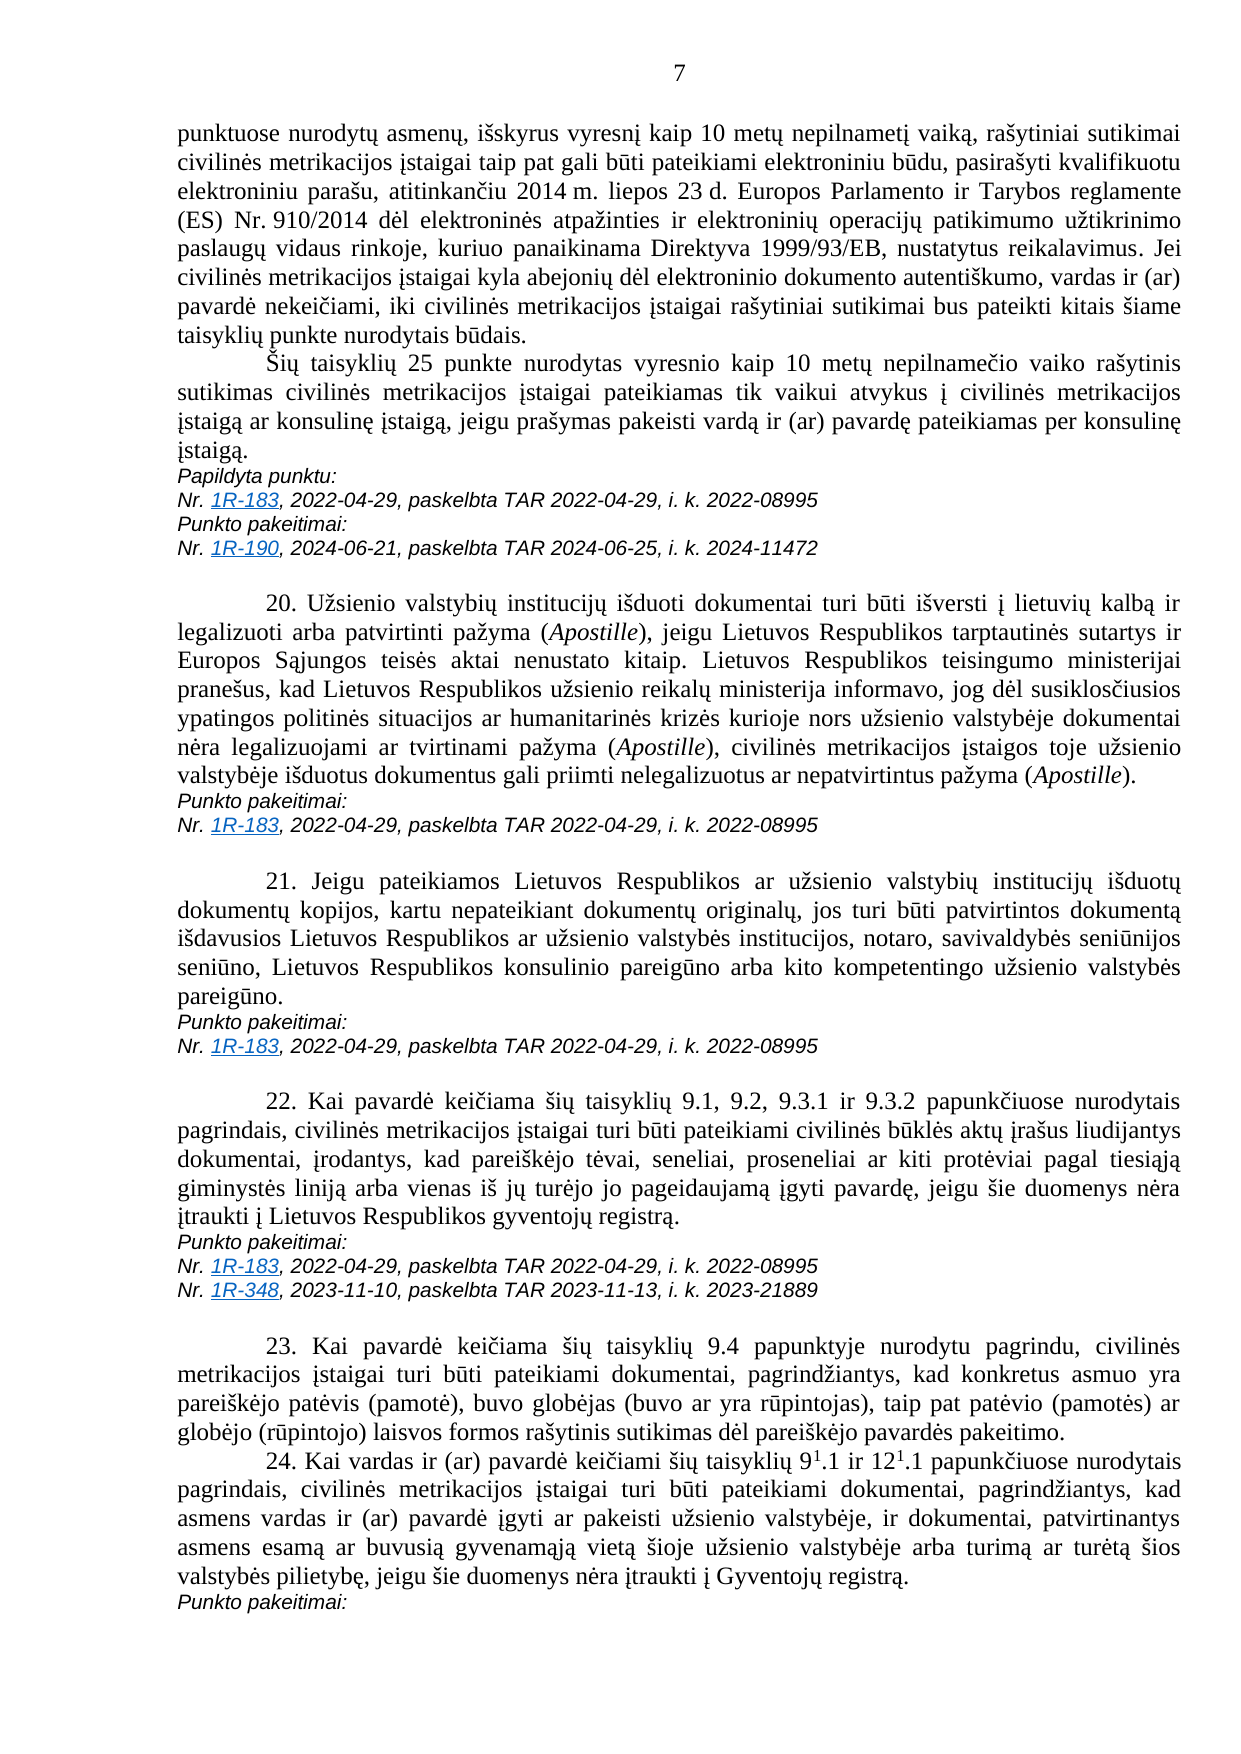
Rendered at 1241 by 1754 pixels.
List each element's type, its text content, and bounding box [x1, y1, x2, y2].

text Šių taisyklių 25 punkte nurodytas vyresnio kaip 10 metų nepilnamečio vaiko rašytinis sutikimas civilinės metrikacijos įstaigai pateikiamas tik vaikui atvykus į civilinės metrikacijos įstaigą ar konsulinę įstaigą, jeigu prašymas pakeisti vardą ir (ar) pavardę pateikiamas per konsulinę įstaigą. [177, 348, 1182, 463]
text 24. Kai vardas ir (ar) pavardė keičiami šių taisyklių 91.1 ir 121.1 papunkčiuose nurodytais pagrindais, civilinės metrikacijos įstaigai turi būti pateikiami dokumentai, pagrindžiantys, kad asmens vardas ir (ar) pavardė įgyti ar pakeisti užsienio valstybėje, ir dokumentai, patvirtinantys asmens esamą ar buvusią gyvenamąją vietą šioje užsienio valstybėje arba turimą ar turėtą šios valstybės pilietybę, jeigu šie duomenys nėra įtraukti į Gyventojų registrą. [177, 1446, 1182, 1589]
text Punkto pakeitimai: [177, 789, 1182, 813]
text Nr. 1R-183, 2022-04-29, paskelbta TAR 2022-04-29, i. k. 2022-08995 [177, 813, 1182, 837]
text punktuose nurodytų asmenų, išskyrus vyresnį kaip 10 metų nepilnametį vaiką, rašytiniai sutikimai civilinės metrikacijos įstaigai taip pat gali būti pateikiami elektroniniu būdu, pasirašyti kvalifikuotu elektroniniu parašu, atitinkančiu 2014 m. liepos 23 d. Europos Parlamento ir Tarybos reglamente (ES) Nr. 910/2014 dėl elektroninės atpažinties ir elektroninių operacijų patikimumo užtikrinimo paslaugų vidaus rinkoje, kuriuo panaikinama Direktyva 1999/93/EB, nustatytus reikalavimus. Jei civilinės metrikacijos įstaigai kyla abejonių dėl elektroninio dokumento autentiškumo, vardas ir (ar) pavardė nekeičiami, iki civilinės metrikacijos įstaigai rašytiniai sutikimai bus pateikti kitais šiame taisyklių punkte nurodytais būdais. [177, 118, 1182, 348]
text Punkto pakeitimai: [177, 1010, 1182, 1034]
text Papildyta punktu: [177, 463, 1182, 487]
text 20. Užsienio valstybių institucijų išduoti dokumentai turi būti išversti į lietuvių kalbą ir legalizuoti arba patvirtinti pažyma (Apostille), jeigu Lietuvos Respublikos tarptautinės sutartys ir Europos Sąjungos teisės aktai nenustato kitaip. Lietuvos Respublikos teisingumo ministerijai pranešus, kad Lietuvos Respublikos užsienio reikalų ministerija informavo, jog dėl susiklosčiusios ypatingos politinės situacijos ar humanitarinės krizės kurioje nors užsienio valstybėje dokumentai nėra legalizuojami ar tvirtinami pažyma (Apostille), civilinės metrikacijos įstaigos toje užsienio valstybėje išduotus dokumentus gali priimti nelegalizuotus ar nepatvirtintus pažyma (Apostille). [177, 588, 1182, 789]
text 21. Jeigu pateikiamos Lietuvos Respublikos ar užsienio valstybių institucijų išduotų dokumentų kopijos, kartu nepateikiant dokumentų originalų, jos turi būti patvirtintos dokumentą išdavusios Lietuvos Respublikos ar užsienio valstybės institucijos, notaro, savivaldybės seniūnijos seniūno, Lietuvos Respublikos konsulinio pareigūno arba kito kompetentingo užsienio valstybės pareigūno. [177, 866, 1182, 1010]
text Nr. 1R-183, 2022-04-29, paskelbta TAR 2022-04-29, i. k. 2022-08995 [177, 1034, 1182, 1058]
text Punkto pakeitimai: [177, 511, 1182, 535]
text Nr. 1R-183, 2022-04-29, paskelbta TAR 2022-04-29, i. k. 2022-08995 [177, 1254, 1182, 1278]
text Punkto pakeitimai: [177, 1230, 1182, 1254]
text 22. Kai pavardė keičiama šių taisyklių 9.1, 9.2, 9.3.1 ir 9.3.2 papunkčiuose nurodytais pagrindais, civilinės metrikacijos įstaigai turi būti pateikiami civilinės būklės aktų įrašus liudijantys dokumentai, įrodantys, kad pareiškėjo tėvai, seneliai, proseneliai ar kiti protėviai pagal tiesiąją giminystės liniją arba vienas iš jų turėjo jo pageidaujamą įgyti pavardę, jeigu šie duomenys nėra įtraukti į Lietuvos Respublikos gyventojų registrą. [177, 1086, 1182, 1230]
text Nr. 1R-190, 2024-06-21, paskelbta TAR 2024-06-25, i. k. 2024-11472 [177, 535, 1182, 559]
text Nr. 1R-348, 2023-11-10, paskelbta TAR 2023-11-13, i. k. 2023-21889 [177, 1278, 1182, 1302]
text Punkto pakeitimai: [177, 1589, 1182, 1613]
text 23. Kai pavardė keičiama šių taisyklių 9.4 papunktyje nurodytu pagrindu, civilinės metrikacijos įstaigai turi būti pateikiami dokumentai, pagrindžiantys, kad konkretus asmuo yra pareiškėjo patėvis (pamotė), buvo globėjas (buvo ar yra rūpintojas), taip pat patėvio (pamotės) ar globėjo (rūpintojo) laisvos formos rašytinis sutikimas dėl pareiškėjo pavardės pakeitimo. [177, 1331, 1182, 1446]
text Nr. 1R-183, 2022-04-29, paskelbta TAR 2022-04-29, i. k. 2022-08995 [177, 487, 1182, 511]
